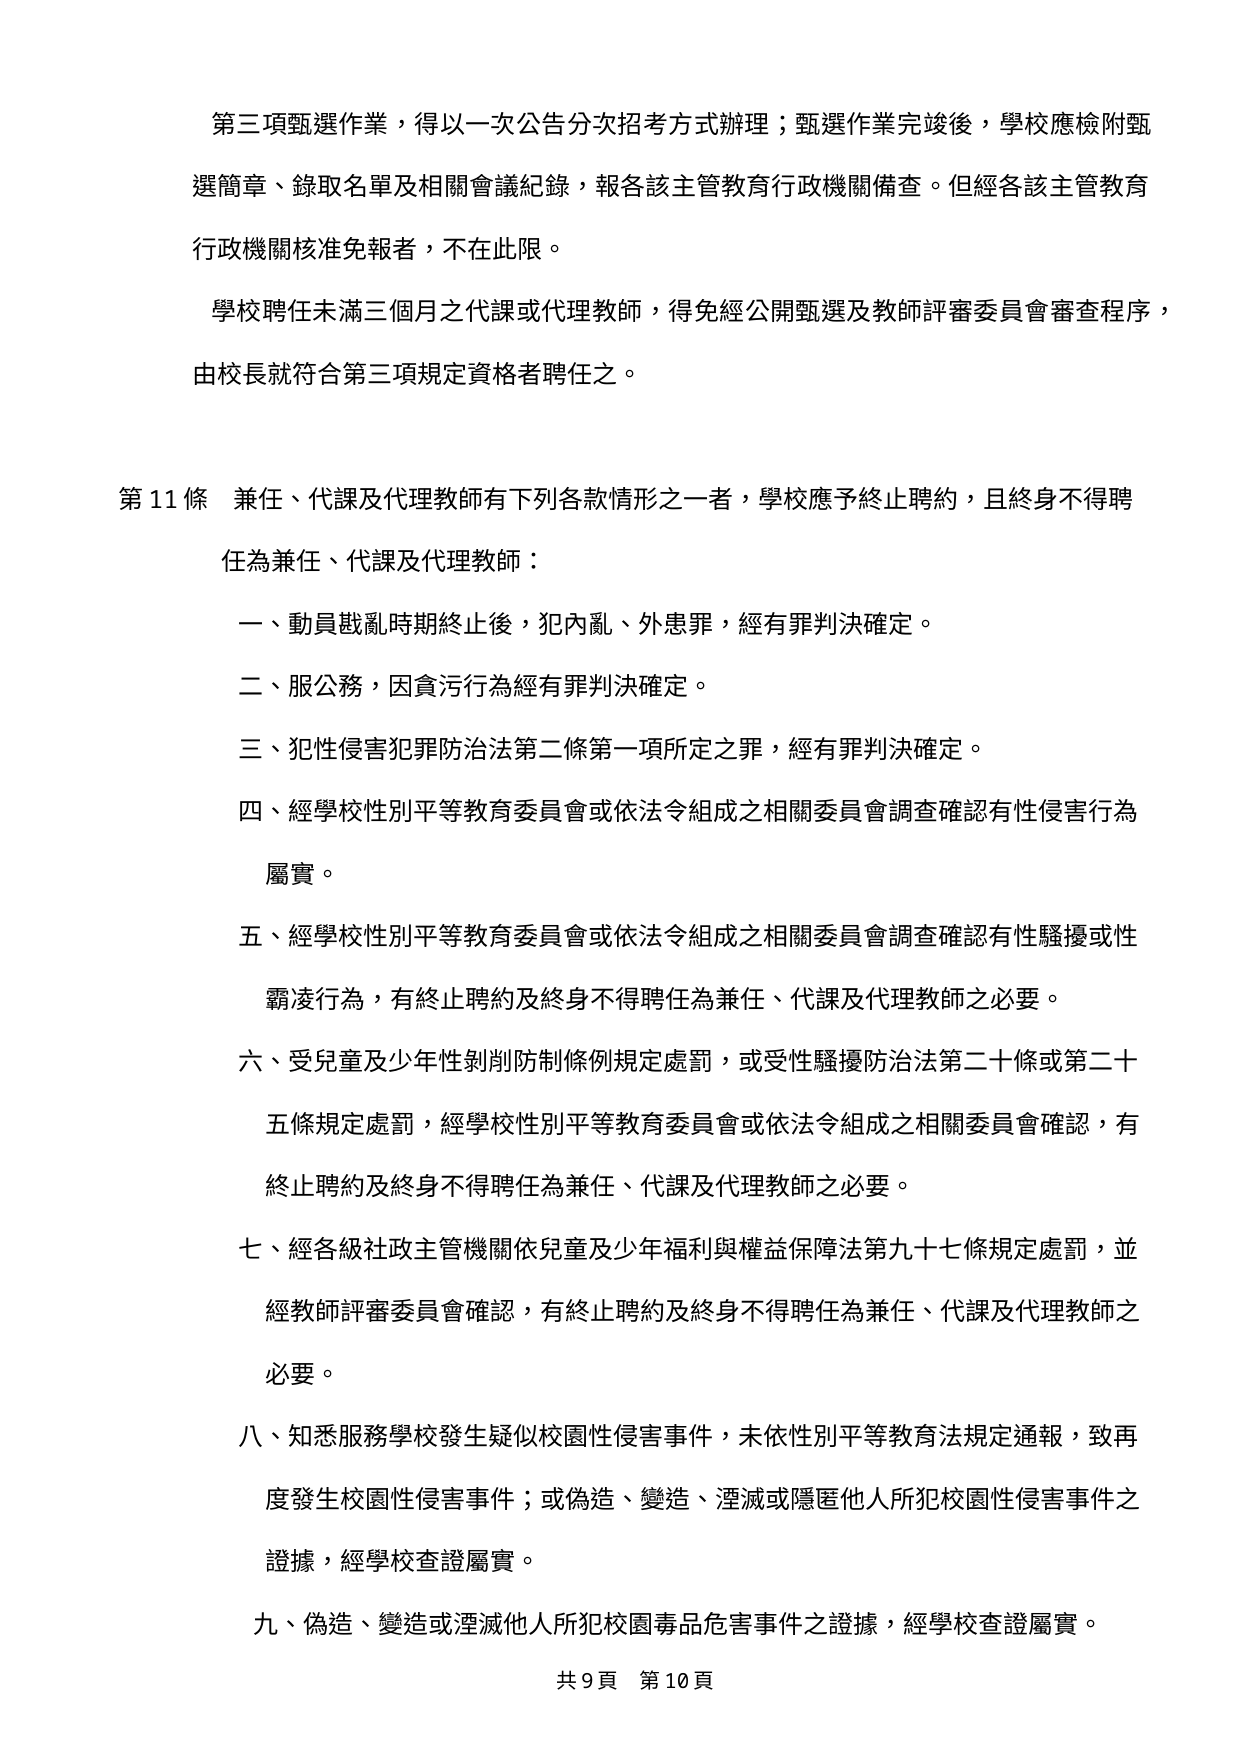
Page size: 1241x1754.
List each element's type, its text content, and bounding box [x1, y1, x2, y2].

text 二、服公務，因貪污行為經有罪判決確定。 [118, 643, 1152, 706]
text 第11條 兼任、代課及代理教師有下列各款情形之一者，學校應予終止聘約，且終身不得聘任為兼任、代課及代理教師： [118, 456, 1152, 581]
text 四、經學校性別平等教育委員會或依法令組成之相關委員會調查確認有性侵害行為屬實。 [118, 768, 1152, 893]
text 七、經各級社政主管機關依兒童及少年福利與權益保障法第九十七條規定處罰，並經教師評審委員會確認，有終止聘約及終身不得聘任為兼任、代課及代理教師之必要。 [118, 1206, 1152, 1393]
text 九、偽造、變造或湮滅他人所犯校園毒品危害事件之證據，經學校查證屬實。 [118, 1581, 1152, 1643]
text 一、動員戡亂時期終止後，犯內亂、外患罪，經有罪判決確定。 [118, 581, 1152, 643]
text 六、受兒童及少年性剝削防制條例規定處罰，或受性騷擾防治法第二十條或第二十五條規定處罰，經學校性別平等教育委員會或依法令組成之相關委員會確認，有終止聘約及終身不得聘任為兼任、代課及代理教師之必要。 [118, 1018, 1152, 1206]
text 五、經學校性別平等教育委員會或依法令組成之相關委員會調查確認有性騷擾或性霸凌行為，有終止聘約及終身不得聘任為兼任、代課及代理教師之必要。 [118, 893, 1152, 1018]
text 三、犯性侵害犯罪防治法第二條第一項所定之罪，經有罪判決確定。 [118, 706, 1152, 768]
text 八、知悉服務學校發生疑似校園性侵害事件，未依性別平等教育法規定通報，致再度發生校園性侵害事件；或偽造、變造、湮滅或隱匿他人所犯校園性侵害事件之證據，經學校查證屬實。 [118, 1393, 1152, 1581]
text 學校聘任未滿三個月之代課或代理教師，得免經公開甄選及教師評審委員會審查程序，由校長就符合第三項規定資格者聘任之。 [118, 268, 1152, 393]
text 第三項甄選作業，得以一次公告分次招考方式辦理；甄選作業完竣後，學校應檢附甄 選簡章、錄取名單及相關會議紀錄，報各該主管教育行政機關備查。但經各該主管教育行政機關核准免報者，不在此限。 [118, 81, 1152, 268]
